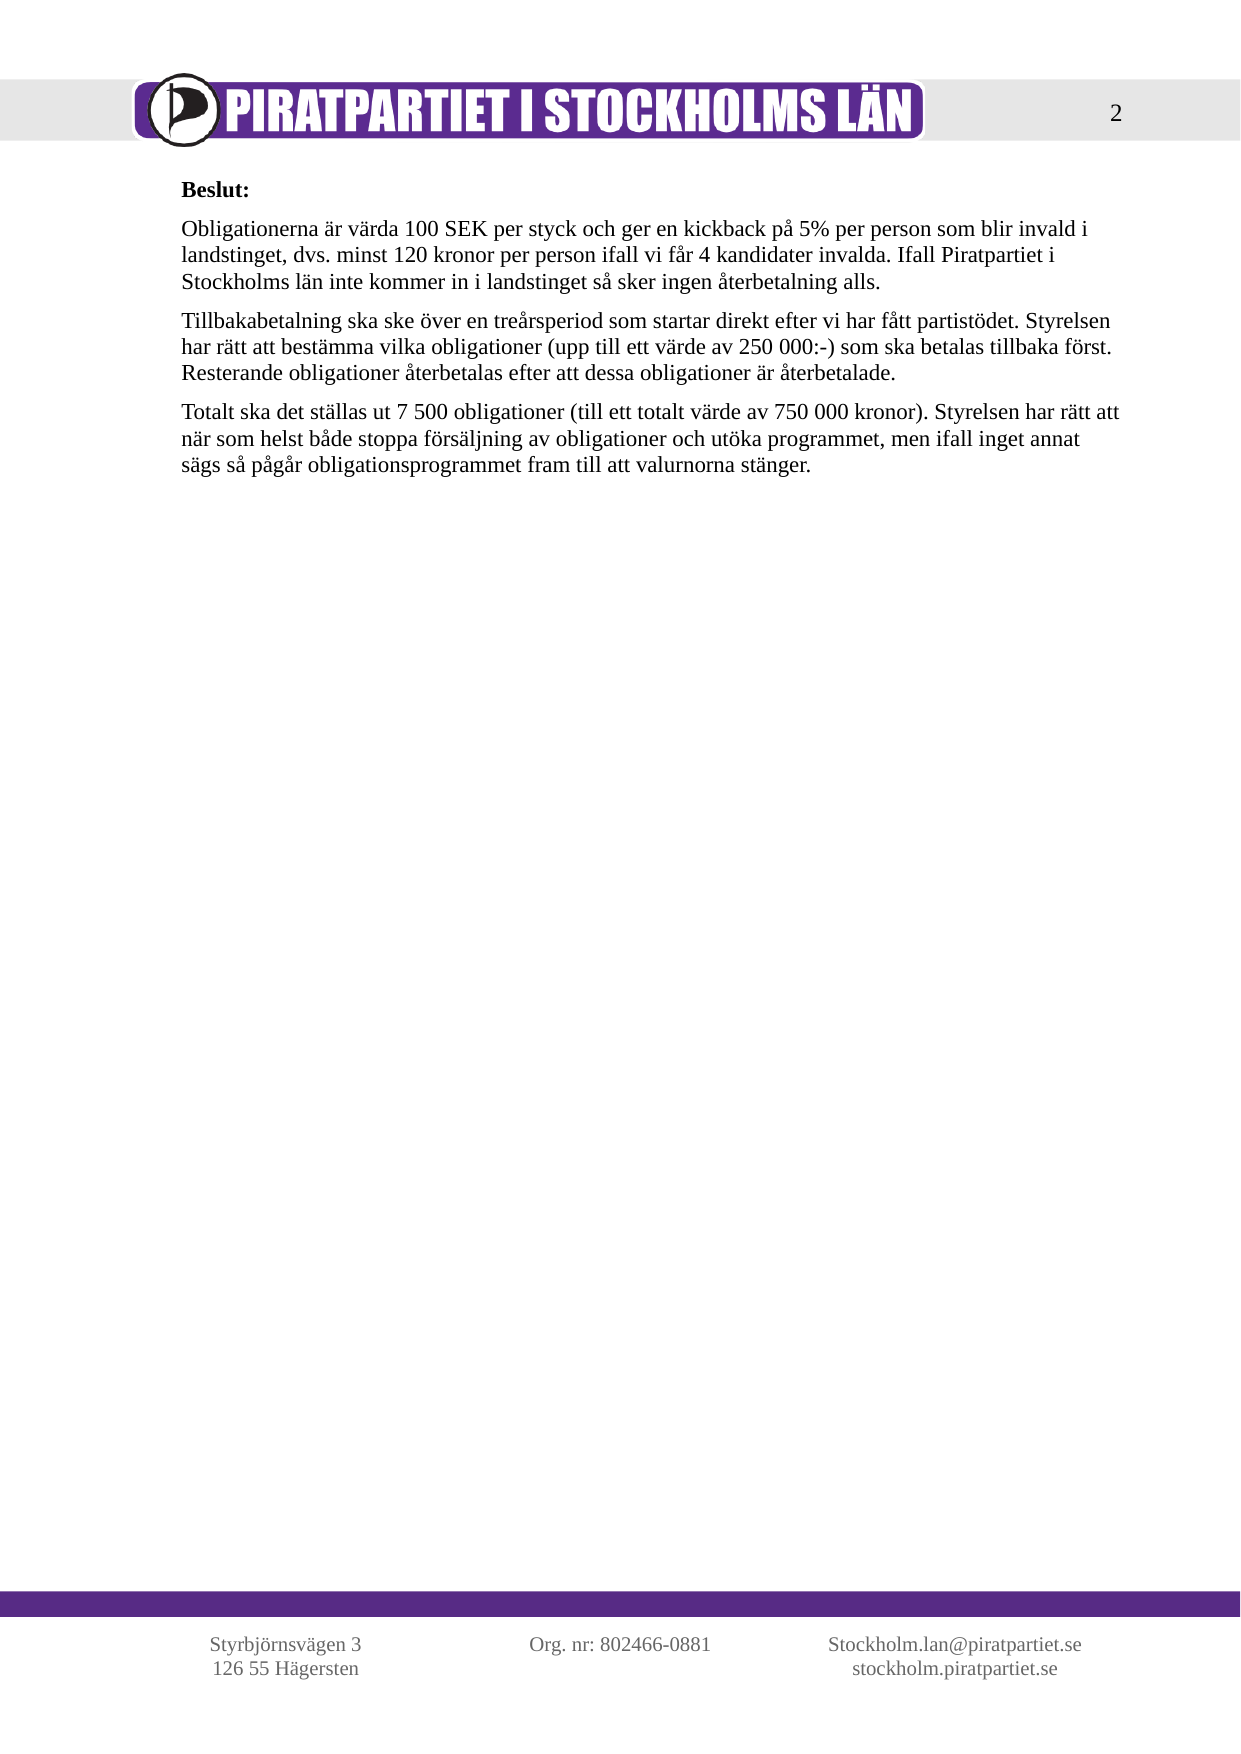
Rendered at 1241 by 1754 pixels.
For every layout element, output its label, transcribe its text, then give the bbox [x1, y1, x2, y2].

text Tillbakabetalning ska ske över en treårsperiod som startar direkt efter vi har fått partistödet. Styrelsen har rätt att bestämma vilka obligationer (upp till ett värde av 250 000:-) som ska betalas tillbaka först. Resterande obligationer återbetalas efter att dessa obligationer är återbetalade. [181, 307, 1122, 386]
picture [131, 73, 926, 147]
text Beslut: [181, 176, 1122, 203]
text Obligationerna är värda 100 SEK per styck och ger en kickback på 5% per person som blir invald i landstinget, dvs. minst 120 kronor per person ifall vi får 4 kandidater invalda. Ifall Piratpartiet i Stockholms län inte kommer in i landstinget så sker ingen återbetalning alls. [181, 215, 1122, 294]
text Totalt ska det ställas ut 7 500 obligationer (till ett totalt värde av 750 000 kronor). Styrelsen har rätt att när som helst både stoppa försäljning av obligationer och utöka programmet, men ifall inget annat sägs så pågår obligationsprogrammet fram till att valurnorna stänger. [181, 398, 1122, 477]
